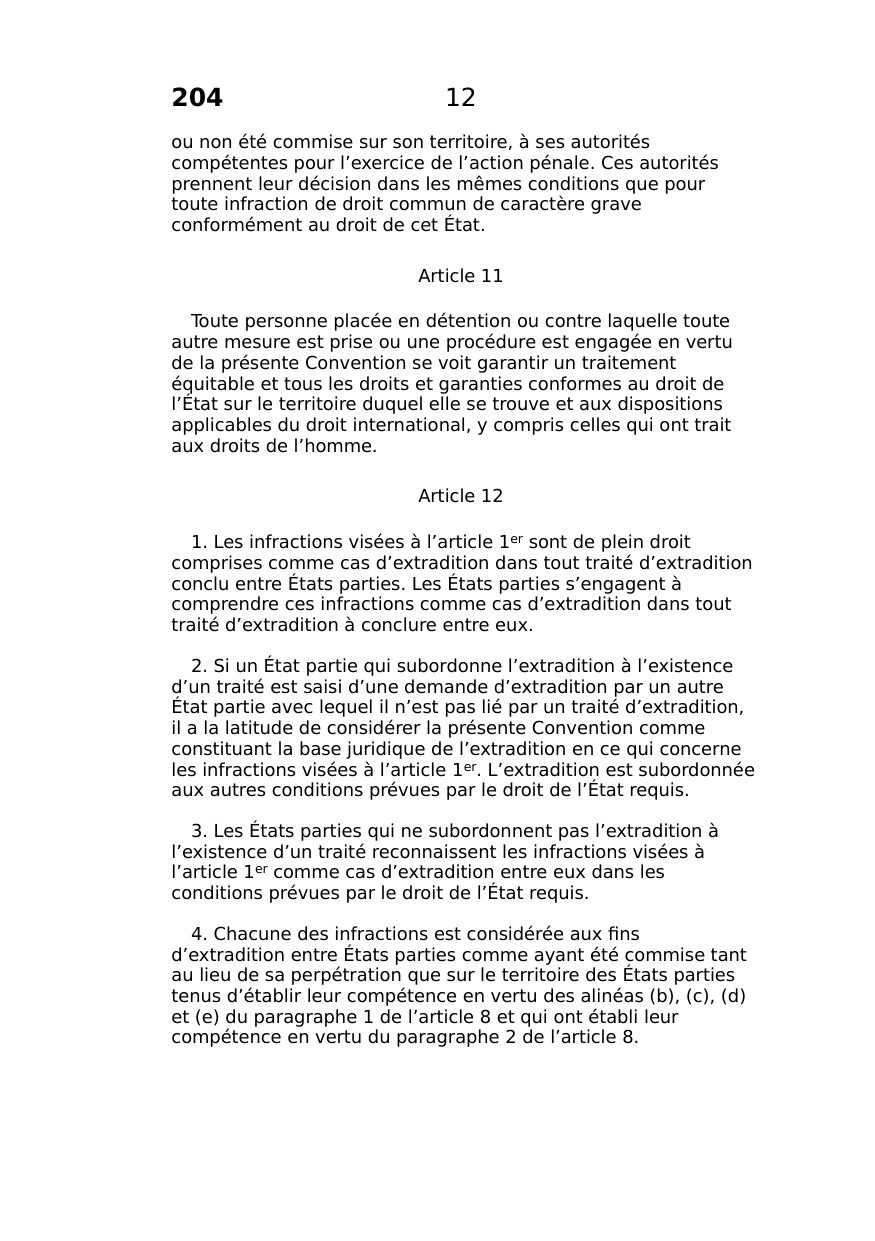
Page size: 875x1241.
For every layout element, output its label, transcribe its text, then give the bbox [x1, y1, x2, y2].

text Toute personne placée en détention ou contre laquelle toute autre mesure est prise ou une procédure est engagée en vertu de la présente Convention se voit garantir un traitement équitable et tous les droits et garanties conformes au droit de l’État sur le territoire duquel elle se trouve et aux dispositions applicables du droit international, y compris celles qui ont trait aux droits de l’homme. [171, 311, 756, 456]
text 1. Les infractions visées à l’article 1er sont de plein droit comprises comme cas d’extradition dans tout traité d’extradition conclu entre États parties. Les États parties s’engagent à comprendre ces infractions comme cas d’extradition dans tout traité d’extradition à conclure entre eux. [171, 532, 756, 636]
text 3. Les États parties qui ne subordonnent pas l’extradition à l’existence d’un traité reconnaissent les infractions visées à l’article 1er comme cas d’extradition entre eux dans les conditions prévues par le droit de l’État requis. [171, 821, 756, 904]
text 4. Chacune des infractions est considérée aux fins d’extradition entre États parties comme ayant été commise tant au lieu de sa perpétration que sur le territoire des États parties tenus d’établir leur compétence en vertu des alinéas (b), (c), (d) et (e) du paragraphe 1 de l’article 8 et qui ont établi leur compétence en vertu du paragraphe 2 de l’article 8. [171, 924, 756, 1048]
text ou non été commise sur son territoire, à ses autorités compétentes pour l’exercice de l’action pénale. Ces autorités prennent leur décision dans les mêmes conditions que pour toute infraction de droit commun de caractère grave conformément au droit de cet État. [171, 132, 756, 236]
subtitle Article 12 [171, 486, 756, 507]
subtitle Article 11 [171, 266, 756, 286]
text 2. Si un État partie qui subordonne l’extradition à l’existence d’un traité est saisi d’une demande d’extradition par un autre État partie avec lequel il n’est pas lié par un traité d’extradition, il a la latitude de considérer la présente Convention comme constituant la base juridique de l’extradition en ce qui concerne les infractions visées à l’article 1er. L’extradition est subordonnée aux autres conditions prévues par le droit de l’État requis. [171, 656, 756, 801]
